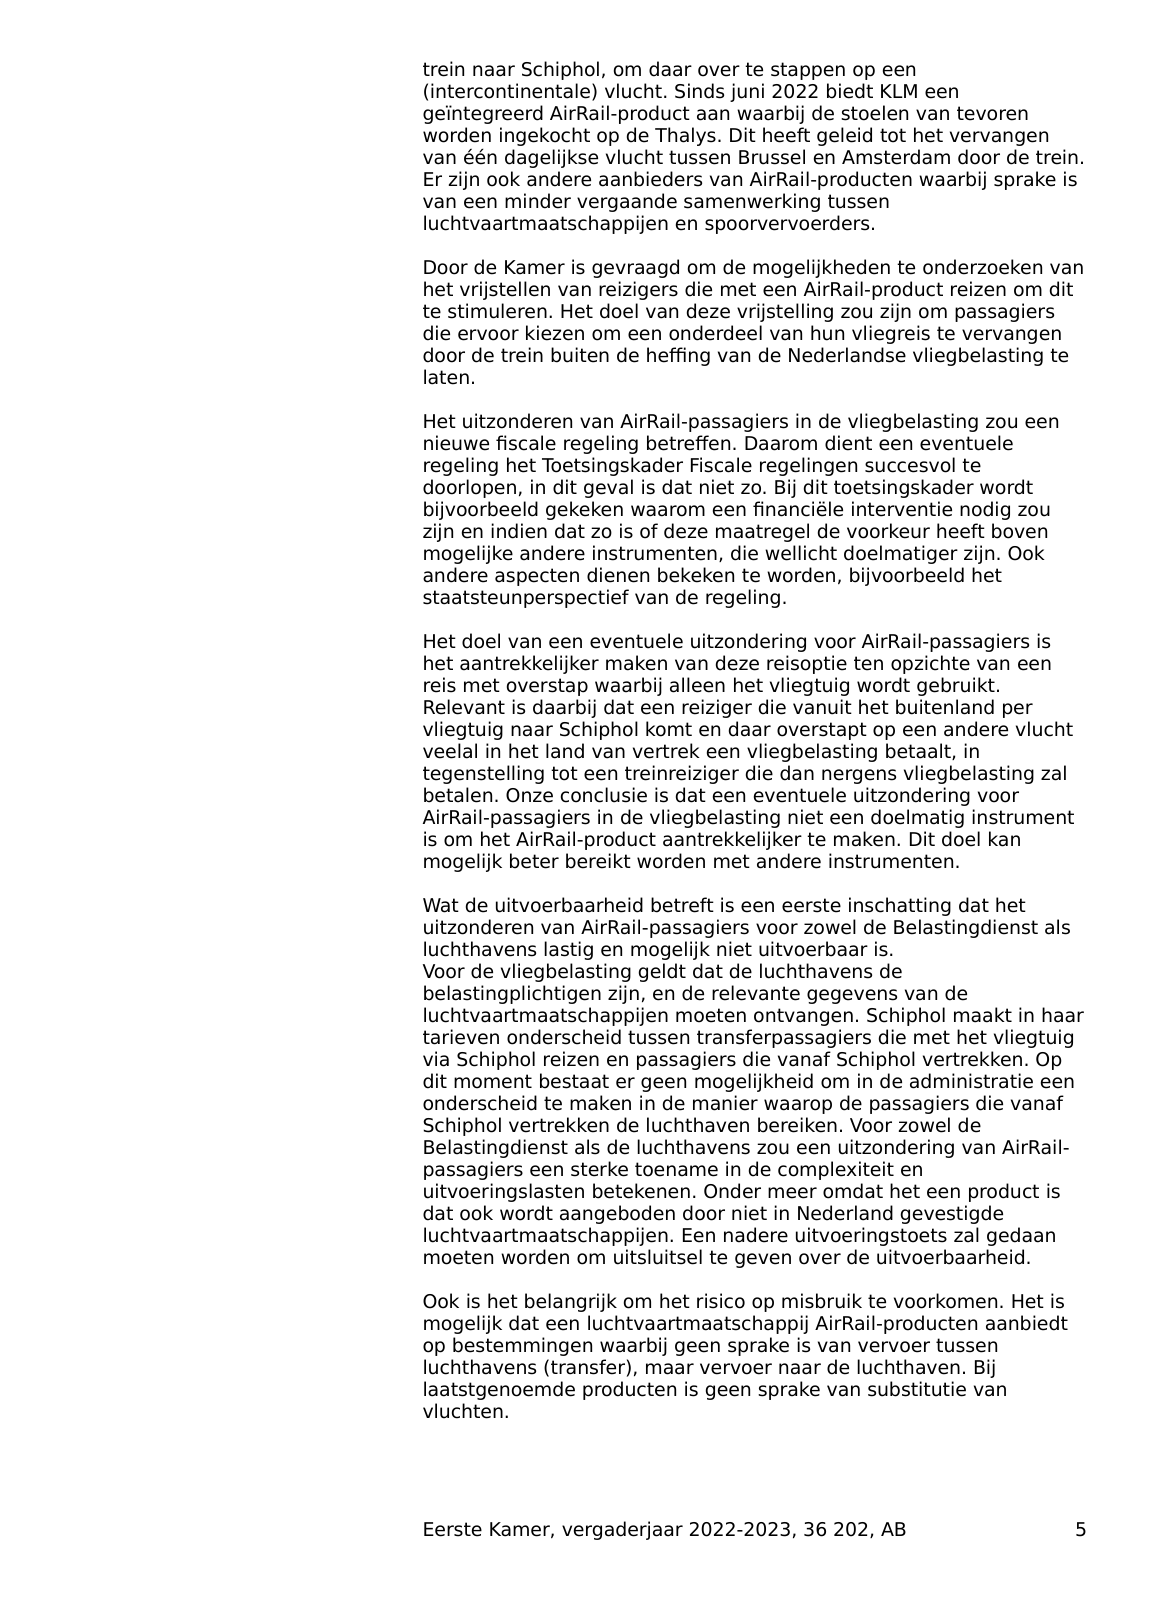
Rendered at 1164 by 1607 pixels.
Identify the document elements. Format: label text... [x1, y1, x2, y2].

text Door de Kamer is gevraagd om de mogelijkheden te onderzoeken van het vrijstellen van reizigers die met een AirRail-product reizen om dit te stimuleren. Het doel van deze vrijstelling zou zijn om passagiers die ervoor kiezen om een onderdeel van hun vliegreis te vervangen door de trein buiten de heffing van de Nederlandse vliegbelasting te laten. [422, 257, 1087, 389]
text Ook is het belangrijk om het risico op misbruik te voorkomen. Het is mogelijk dat een luchtvaartmaatschappij AirRail-producten aanbiedt op bestemmingen waarbij geen sprake is van vervoer tussen luchthavens (transfer), maar vervoer naar de luchthaven. Bij laatstgenoemde producten is geen sprake van substitutie van vluchten. [422, 1291, 1087, 1423]
text Het doel van een eventuele uitzondering voor AirRail-passagiers is het aantrekkelijker maken van deze reisoptie ten opzichte van een reis met overstap waarbij alleen het vliegtuig wordt gebruikt. Relevant is daarbij dat een reiziger die vanuit het buitenland per vliegtuig naar Schiphol komt en daar overstapt op een andere vlucht veelal in het land van vertrek een vliegbelasting betaalt, in tegenstelling tot een treinreiziger die dan nergens vliegbelasting zal betalen. Onze conclusie is dat een eventuele uitzondering voor AirRail-passagiers in de vliegbelasting niet een doelmatig instrument is om het AirRail-product aantrekkelijker te maken. Dit doel kan mogelijk beter bereikt worden met andere instrumenten. [422, 631, 1087, 873]
text trein naar Schiphol, om daar over te stappen op een (intercontinentale) vlucht. Sinds juni 2022 biedt KLM een geïntegreerd AirRail-product aan waarbij de stoelen van tevoren worden ingekocht op de Thalys. Dit heeft geleid tot het vervangen van één dagelijkse vlucht tussen Brussel en Amsterdam door de trein. Er zijn ook andere aanbieders van AirRail-producten waarbij sprake is van een minder vergaande samenwerking tussen luchtvaartmaatschappijen en spoorvervoerders. [422, 59, 1087, 235]
text Wat de uitvoerbaarheid betreft is een eerste inschatting dat het uitzonderen van AirRail-passagiers voor zowel de Belastingdienst als luchthavens lastig en mogelijk niet uitvoerbaar is. [422, 895, 1087, 961]
text Voor de vliegbelasting geldt dat de luchthavens de belastingplichtigen zijn, en de relevante gegevens van de luchtvaartmaatschappijen moeten ontvangen. Schiphol maakt in haar tarieven onderscheid tussen transferpassagiers die met het vliegtuig via Schiphol reizen en passagiers die vanaf Schiphol vertrekken. Op dit moment bestaat er geen mogelijkheid om in de administratie een onderscheid te maken in de manier waarop de passagiers die vanaf Schiphol vertrekken de luchthaven bereiken. Voor zowel de Belastingdienst als de luchthavens zou een uitzondering van AirRail-passagiers een sterke toename in de complexiteit en uitvoeringslasten betekenen. Onder meer omdat het een product is dat ook wordt aangeboden door niet in Nederland gevestigde luchtvaartmaatschappijen. Een nadere uitvoeringstoets zal gedaan moeten worden om uitsluitsel te geven over de uitvoerbaarheid. [422, 961, 1087, 1269]
text Het uitzonderen van AirRail-passagiers in de vliegbelasting zou een nieuwe fiscale regeling betreffen. Daarom dient een eventuele regeling het Toetsingskader Fiscale regelingen succesvol te doorlopen, in dit geval is dat niet zo. Bij dit toetsingskader wordt bijvoorbeeld gekeken waarom een financiële interventie nodig zou zijn en indien dat zo is of deze maatregel de voorkeur heeft boven mogelijke andere instrumenten, die wellicht doelmatiger zijn. Ook andere aspecten dienen bekeken te worden, bijvoorbeeld het staatsteunperspectief van de regeling. [422, 411, 1087, 609]
